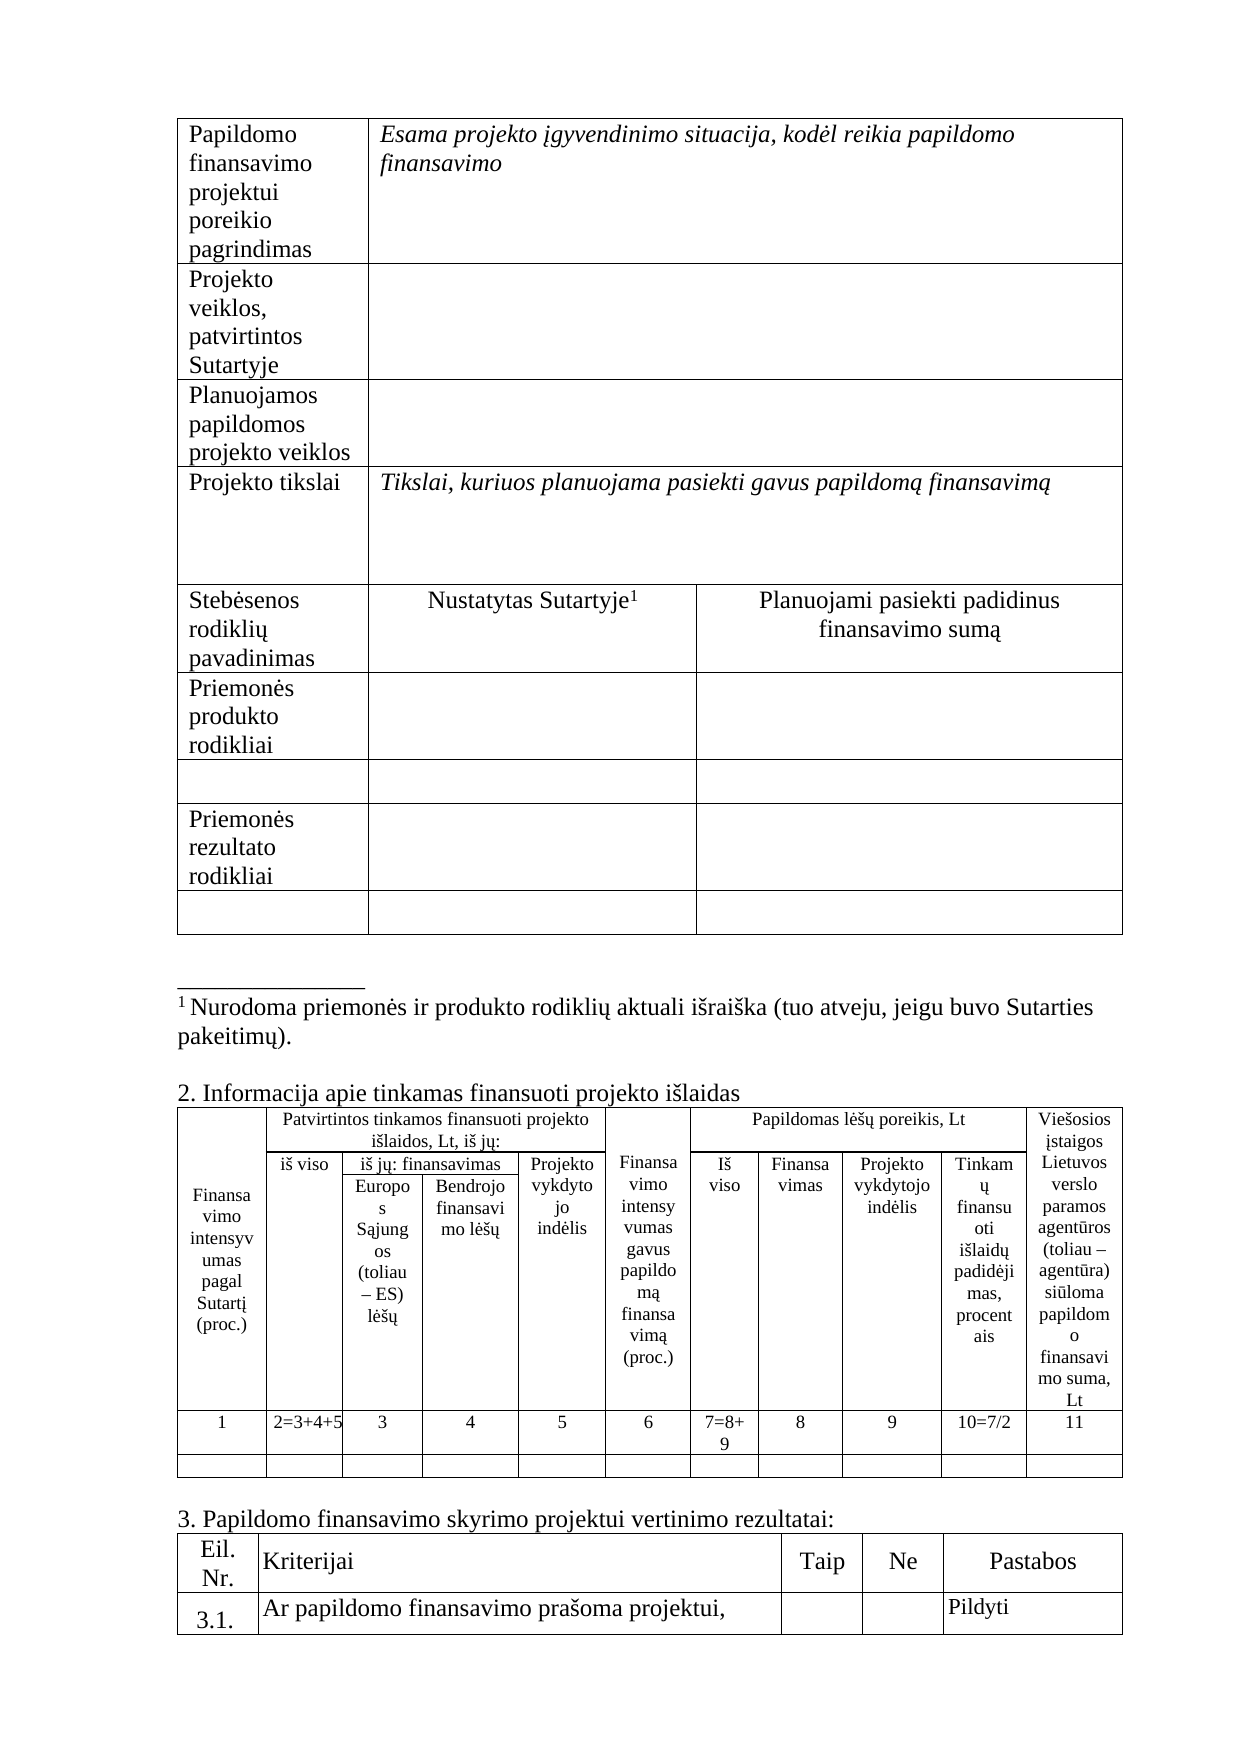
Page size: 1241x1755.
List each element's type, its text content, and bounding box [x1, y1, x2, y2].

table_cell [369, 760, 696, 803]
table_header Finansavimo intensyvumas gavus papildomą finansavimą (proc.) [606, 1108, 690, 1410]
table_cell [863, 1593, 943, 1633]
table_cell Bendrojo finansavimo lėšų [423, 1175, 518, 1410]
table_cell [697, 760, 1122, 803]
table_header Finansavimo intensyvumas pagal Sutartį (proc.) [178, 1108, 266, 1410]
table_cell 3.1. [178, 1593, 258, 1633]
table_cell [1027, 1455, 1122, 1477]
table_cell [606, 1455, 690, 1477]
text _______________ [177, 963, 1122, 992]
table_cell Stebėsenos rodiklių pavadinimas [178, 585, 368, 672]
table_cell [369, 804, 696, 890]
table_cell [178, 760, 368, 803]
table_header Papildomas lėšų poreikis, Lt [691, 1108, 1026, 1151]
table_header Ne [863, 1534, 943, 1592]
table_cell Tikslai, kuriuos planuojama pasiekti gavus papildomą finansavimą [369, 467, 1122, 584]
table_cell 5 [519, 1411, 605, 1454]
table_cell [267, 1455, 342, 1477]
table_cell [343, 1455, 422, 1477]
table_header Taip [782, 1534, 862, 1592]
table_cell [942, 1455, 1026, 1477]
table_cell iš jų: finansavimas [343, 1153, 518, 1174]
table_cell 7=8+9 [691, 1411, 758, 1454]
table_cell Nustatytas Sutartyje1 [369, 585, 696, 672]
table_cell [369, 380, 1122, 466]
table_cell [697, 804, 1122, 890]
table_cell 10=7/2 [942, 1411, 1026, 1454]
text 3. Papildomo finansavimo skyrimo projektui vertinimo rezultatai: [177, 1504, 1122, 1533]
table_cell 2=3+4+5 [267, 1411, 342, 1454]
table_cell [178, 891, 368, 934]
table_header Eil. Nr. [178, 1534, 258, 1592]
table_cell Planuojamos papildomos projekto veiklos [178, 380, 368, 466]
table_cell Projekto vykdytojo indėlis [843, 1153, 941, 1410]
table_cell Projekto vykdytojo indėlis [519, 1153, 605, 1410]
table_cell Projekto veiklos, patvirtintos Sutartyje [178, 264, 368, 379]
table_cell [759, 1455, 842, 1477]
table_header Viešosios įstaigos Lietuvos verslo paramos agentūros (toliau – agentūra) siūloma papildomo finansavimo suma, Lt [1027, 1108, 1122, 1410]
table_cell Planuojami pasiekti padidinus finansavimo sumą [697, 585, 1122, 672]
table_cell [369, 264, 1122, 379]
table_cell Esama projekto įgyvendinimo situacija, kodėl reikia papildomo finansavimo [369, 119, 1122, 263]
text 1 Nurodoma priemonės ir produkto rodiklių aktuali išraiška (tuo atveju, jeigu buvo Sutarties pakeitimų). [177, 992, 1122, 1050]
table_cell [697, 673, 1122, 759]
table_cell 11 [1027, 1411, 1122, 1454]
table_cell Projekto tikslai [178, 467, 368, 584]
table_cell [691, 1455, 758, 1477]
table_cell Priemonės produkto rodikliai [178, 673, 368, 759]
table_cell [843, 1455, 941, 1477]
table_cell Europos Sąjungos (toliau – ES) lėšų [343, 1175, 422, 1410]
table_header Pastabos [944, 1534, 1122, 1592]
table_cell [697, 891, 1122, 934]
table_cell [369, 891, 696, 934]
table_header Patvirtintos tinkamos finansuoti projekto išlaidos, Lt, iš jų: [267, 1108, 605, 1151]
table_cell [519, 1455, 605, 1477]
table_cell [178, 1455, 266, 1477]
table_cell [369, 673, 696, 759]
table_cell iš viso [267, 1153, 342, 1410]
text 2. Informacija apie tinkamas finansuoti projekto išlaidas [177, 1078, 1122, 1107]
table_cell Papildomo finansavimo projektui poreikio pagrindimas [178, 119, 368, 263]
table_cell Tinkamų finansuoti išlaidų padidėjimas, procentais [942, 1153, 1026, 1410]
table_cell Iš viso [691, 1153, 758, 1410]
table_cell 6 [606, 1411, 690, 1454]
table_cell 9 [843, 1411, 941, 1454]
table_cell Finansavimas [759, 1153, 842, 1410]
table_cell 4 [423, 1411, 518, 1454]
table_cell 3 [343, 1411, 422, 1454]
table_header Kriterijai [259, 1534, 781, 1592]
table_cell Priemonės rezultato rodikliai [178, 804, 368, 890]
table_cell [782, 1593, 862, 1633]
table_cell 8 [759, 1411, 842, 1454]
table_cell 1 [178, 1411, 266, 1454]
table_cell Ar papildomo finansavimo prašoma projektui, [259, 1593, 781, 1633]
table_cell [423, 1455, 518, 1477]
table_cell Pildyti [944, 1593, 1122, 1633]
